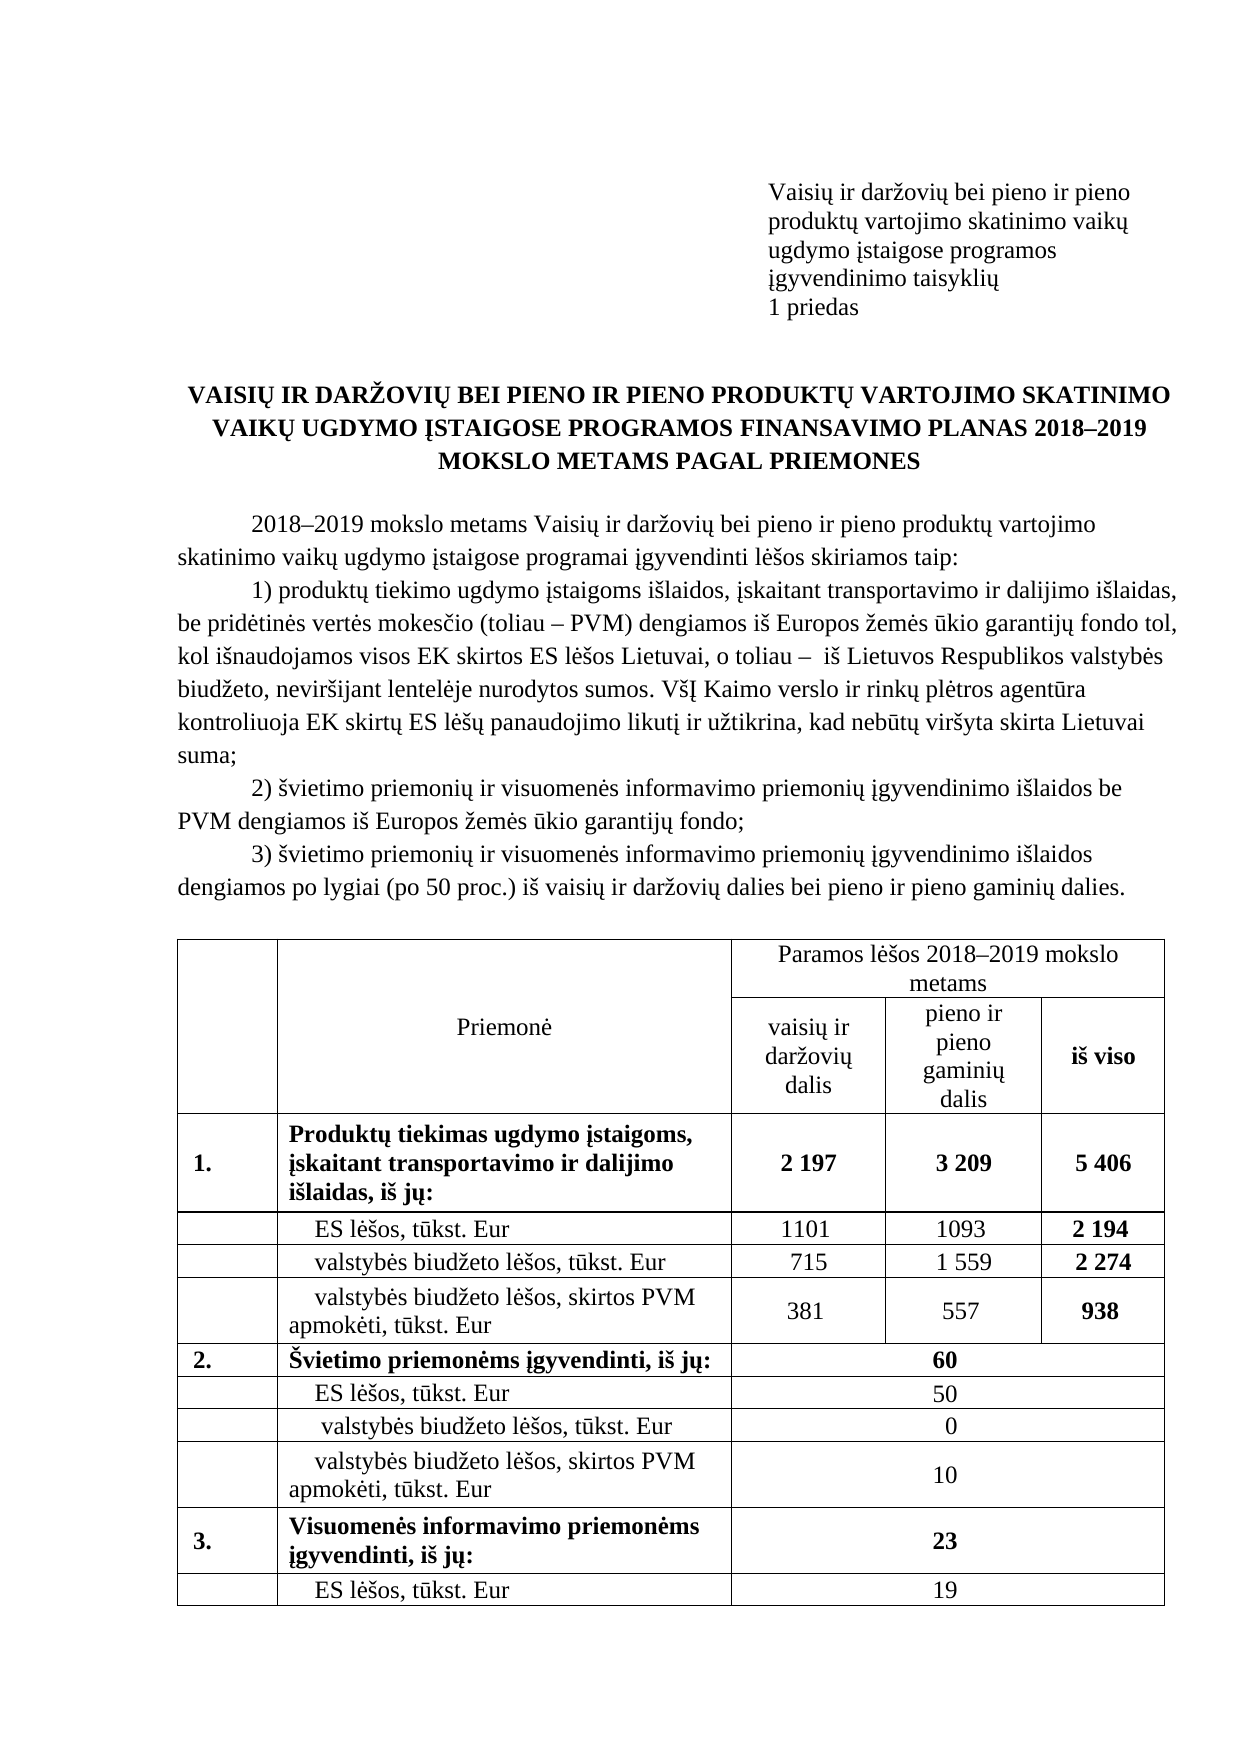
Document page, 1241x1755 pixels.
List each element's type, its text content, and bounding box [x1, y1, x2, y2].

text 3) švietimo priemonių ir visuomenės informavimo priemonių įgyvendinimo išlaidos dengiamos po lygiai (po 50 proc.) iš vaisių ir daržovių dalies bei pieno ir pieno gaminių dalies. [177, 839, 1181, 901]
table_cell ES lėšos, tūkst. Eur [278, 1574, 731, 1605]
table_cell Visuomenės informavimo priemonėms įgyvendinti, iš jų: [278, 1508, 731, 1572]
table_cell 1 559 [886, 1245, 1041, 1277]
table_cell [178, 1377, 277, 1408]
table_cell Produktų tiekimas ugdymo įstaigoms, įskaitant transportavimo ir dalijimo išlaidas, iš jų: [278, 1114, 731, 1211]
table_cell 381 [732, 1278, 885, 1343]
table_cell valstybės biudžeto lėšos, skirtos PVM apmokėti, tūkst. Eur [278, 1278, 731, 1343]
table_cell 715 [732, 1245, 885, 1277]
table_cell 3. [178, 1508, 277, 1572]
table_cell 1. [178, 1114, 277, 1211]
table_cell 0 [732, 1409, 1164, 1441]
table_cell valstybės biudžeto lėšos, skirtos PVM apmokėti, tūkst. Eur [278, 1442, 731, 1507]
table_cell valstybės biudžeto lėšos, tūkst. Eur [278, 1245, 731, 1277]
table_cell 2 197 [732, 1114, 885, 1211]
table_cell 50 [732, 1377, 1164, 1408]
table_cell 19 [732, 1574, 1164, 1605]
text produktų vartojimo skatinimo vaikų [768, 206, 1181, 235]
table_cell ES lėšos, tūkst. Eur [278, 1377, 731, 1408]
table_cell [178, 1442, 277, 1507]
table_cell 938 [1042, 1278, 1164, 1343]
table_cell pieno ir pieno gaminių dalis [886, 998, 1041, 1113]
table_cell 3 209 [886, 1114, 1041, 1211]
table_cell Švietimo priemonėms įgyvendinti, iš jų: [278, 1344, 731, 1376]
table_cell 2. [178, 1344, 277, 1376]
table_cell iš viso [1042, 998, 1164, 1113]
table_cell [178, 1213, 277, 1244]
table_cell 10 [732, 1442, 1164, 1507]
table_cell 60 [732, 1344, 1164, 1376]
table_cell 1093 [886, 1213, 1041, 1244]
table_cell 2 274 [1042, 1245, 1164, 1277]
table_cell [178, 1278, 277, 1343]
table_cell 1101 [732, 1213, 885, 1244]
text 2) švietimo priemonių ir visuomenės informavimo priemonių įgyvendinimo išlaidos be PVM dengiamos iš Europos žemės ūkio garantijų fondo; [177, 773, 1181, 835]
text 1 priedas [768, 292, 1181, 321]
text ugdymo įstaigose programos [768, 235, 1181, 263]
table_cell [178, 1245, 277, 1277]
text 2018–2019 mokslo metams Vaisių ir daržovių bei pieno ir pieno produktų vartojimo skatinimo vaikų ugdymo įstaigose programai įgyvendinti lėšos skiriamos taip: [177, 509, 1181, 571]
table_cell [178, 1409, 277, 1441]
table_cell 2 194 [1042, 1213, 1164, 1244]
text įgyvendinimo taisyklių [768, 263, 1181, 292]
table_cell [178, 1574, 277, 1605]
table_cell 5 406 [1042, 1114, 1164, 1211]
table_cell 23 [732, 1508, 1164, 1572]
table_cell ES lėšos, tūkst. Eur [278, 1213, 731, 1244]
table_header Priemonė [278, 940, 731, 1113]
table_cell 557 [886, 1278, 1041, 1343]
table_header [178, 940, 277, 1113]
text VAISIŲ IR DARŽOVIŲ BEI PIENO IR PIENO PRODUKTŲ VARTOJIMO SKATINIMO VAIKŲ UGDYMO ĮSTAIGOSE PROGRAMOS FINANSAVIMO PLANAS 2018–2019 MOKSLO METAMS PAGAL PRIEMONES [177, 380, 1181, 475]
text 1) produktų tiekimo ugdymo įstaigoms išlaidos, įskaitant transportavimo ir dalijimo išlaidas, be pridėtinės vertės mokesčio (toliau – PVM) dengiamos iš Europos žemės ūkio garantijų fondo tol, kol išnaudojamos visos EK skirtos ES lėšos Lietuvai, o toliau – iš Lietuvos Respublikos valstybės biudžeto, neviršijant lentelėje nurodytos sumos. VšĮ Kaimo verslo ir rinkų plėtros agentūra kontroliuoja EK skirtų ES lėšų panaudojimo likutį ir užtikrina, kad nebūtų viršyta skirta Lietuvai suma; [177, 575, 1181, 769]
table_header Paramos lėšos 2018–2019 mokslo metams [732, 940, 1164, 997]
table_cell vaisių ir daržovių dalis [732, 998, 885, 1113]
table_cell valstybės biudžeto lėšos, tūkst. Eur [278, 1409, 731, 1441]
text Vaisių ir daržovių bei pieno ir pieno [768, 177, 1181, 206]
